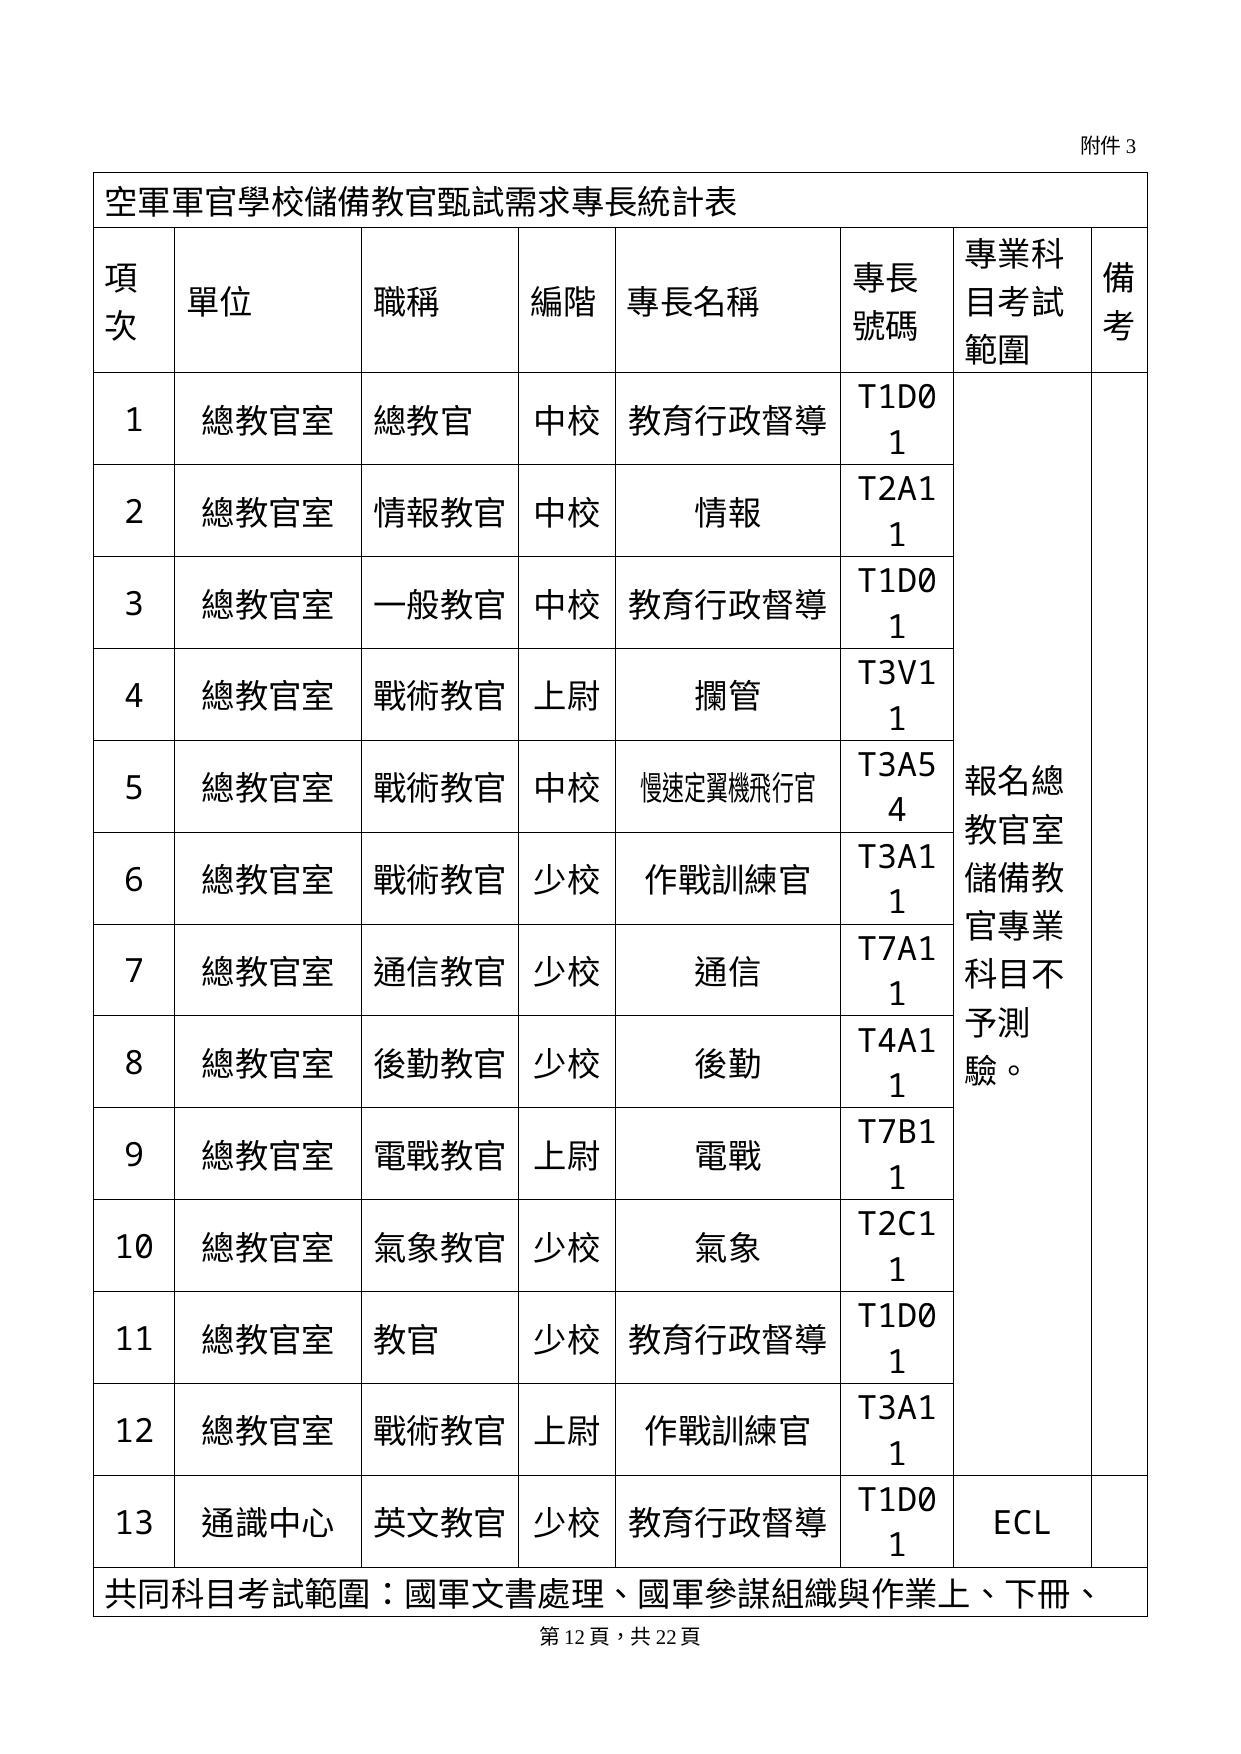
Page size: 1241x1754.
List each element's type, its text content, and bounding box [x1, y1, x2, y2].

table_cell 報名總教官室儲備教官專業科目不予測驗。 [954, 373, 1091, 1475]
table_cell T2A11 [841, 465, 953, 556]
table_cell 總教官室 [175, 1108, 361, 1199]
table_cell 教育行政督導 [616, 1292, 840, 1383]
table_cell 戰術教官 [362, 741, 518, 832]
table_cell 13 [94, 1476, 174, 1567]
table_cell 總教官室 [175, 465, 361, 556]
table_cell 中校 [519, 557, 615, 648]
table_cell 少校 [519, 1016, 615, 1107]
table_cell 教育行政督導 [616, 373, 840, 464]
table_cell 總教官室 [175, 557, 361, 648]
table_cell 慢速定翼機飛行官 [616, 741, 840, 832]
table_cell 總教官室 [175, 741, 361, 832]
table_cell T7B11 [841, 1108, 953, 1199]
table_cell 3 [94, 557, 174, 648]
table_cell 少校 [519, 1292, 615, 1383]
table_cell 單位 [175, 228, 361, 372]
table_cell 攔管 [616, 649, 840, 740]
table_cell 總教官室 [175, 833, 361, 923]
table_cell 上尉 [519, 1108, 615, 1199]
table_cell 1 [94, 373, 174, 464]
table_cell 12 [94, 1384, 174, 1475]
table_cell 少校 [519, 925, 615, 1015]
table_cell 2 [94, 465, 174, 556]
table_cell T7A11 [841, 925, 953, 1015]
table_cell 空軍軍官學校儲備教官甄試需求專長統計表 [94, 173, 1147, 227]
table_cell 戰術教官 [362, 1384, 518, 1475]
table_cell T1D01 [841, 373, 953, 464]
table_cell 教育行政督導 [616, 557, 840, 648]
table_cell 後勤教官 [362, 1016, 518, 1107]
table_cell 氣象 [616, 1200, 840, 1291]
table_cell 一般教官 [362, 557, 518, 648]
table_cell T1D01 [841, 557, 953, 648]
table_cell 4 [94, 649, 174, 740]
table_cell 教育行政督導 [616, 1476, 840, 1567]
table_cell [1092, 1476, 1147, 1567]
table_cell 總教官室 [175, 1200, 361, 1291]
table_cell 總教官 [362, 373, 518, 464]
table_cell 通信教官 [362, 925, 518, 1015]
table_cell T3A11 [841, 833, 953, 923]
table_cell 教官 [362, 1292, 518, 1383]
table_cell 10 [94, 1200, 174, 1291]
table_cell 電戰教官 [362, 1108, 518, 1199]
table_cell 總教官室 [175, 1292, 361, 1383]
table_cell 作戰訓練官 [616, 833, 840, 923]
table_cell 8 [94, 1016, 174, 1107]
table_cell T3A54 [841, 741, 953, 832]
table_cell T1D01 [841, 1292, 953, 1383]
table_cell 少校 [519, 1200, 615, 1291]
table_cell 情報 [616, 465, 840, 556]
table_header 附件3 [93, 118, 1147, 172]
table_cell 英文教官 [362, 1476, 518, 1567]
table_cell 11 [94, 1292, 174, 1383]
table_cell 5 [94, 741, 174, 832]
table_cell 總教官室 [175, 1384, 361, 1475]
table_cell 中校 [519, 741, 615, 832]
table_cell 專長名稱 [616, 228, 840, 372]
table_cell 氣象教官 [362, 1200, 518, 1291]
table_cell 備考 [1092, 228, 1147, 372]
table_cell 總教官室 [175, 373, 361, 464]
table_cell 共同科目考試範圍：國軍文書處理、國軍參謀組織與作業上、下冊、 [94, 1568, 1147, 1616]
table_cell 通信 [616, 925, 840, 1015]
table_cell 6 [94, 833, 174, 923]
table_cell 總教官室 [175, 649, 361, 740]
table_cell 上尉 [519, 649, 615, 740]
table_cell 少校 [519, 1476, 615, 1567]
table_cell 編階 [519, 228, 615, 372]
table_cell 專長號碼 [841, 228, 953, 372]
table_cell 中校 [519, 465, 615, 556]
table_cell T3A11 [841, 1384, 953, 1475]
table_cell [1092, 373, 1147, 1475]
table_cell 情報教官 [362, 465, 518, 556]
table_cell 職稱 [362, 228, 518, 372]
table_cell 後勤 [616, 1016, 840, 1107]
table_cell 總教官室 [175, 1016, 361, 1107]
table_cell 9 [94, 1108, 174, 1199]
table_cell 中校 [519, 373, 615, 464]
table_cell T1D01 [841, 1476, 953, 1567]
table_cell 通識中心 [175, 1476, 361, 1567]
table_cell ECL [954, 1476, 1091, 1567]
table_cell 上尉 [519, 1384, 615, 1475]
table_cell 項次 [94, 228, 174, 372]
table_cell 7 [94, 925, 174, 1015]
table_cell T3V11 [841, 649, 953, 740]
table_cell 總教官室 [175, 925, 361, 1015]
table_cell 戰術教官 [362, 833, 518, 923]
table_cell 專業科目考試範圍 [954, 228, 1091, 372]
table_cell T2C11 [841, 1200, 953, 1291]
table_cell 電戰 [616, 1108, 840, 1199]
table_cell 作戰訓練官 [616, 1384, 840, 1475]
table_cell T4A11 [841, 1016, 953, 1107]
table_cell 戰術教官 [362, 649, 518, 740]
table_cell 少校 [519, 833, 615, 923]
